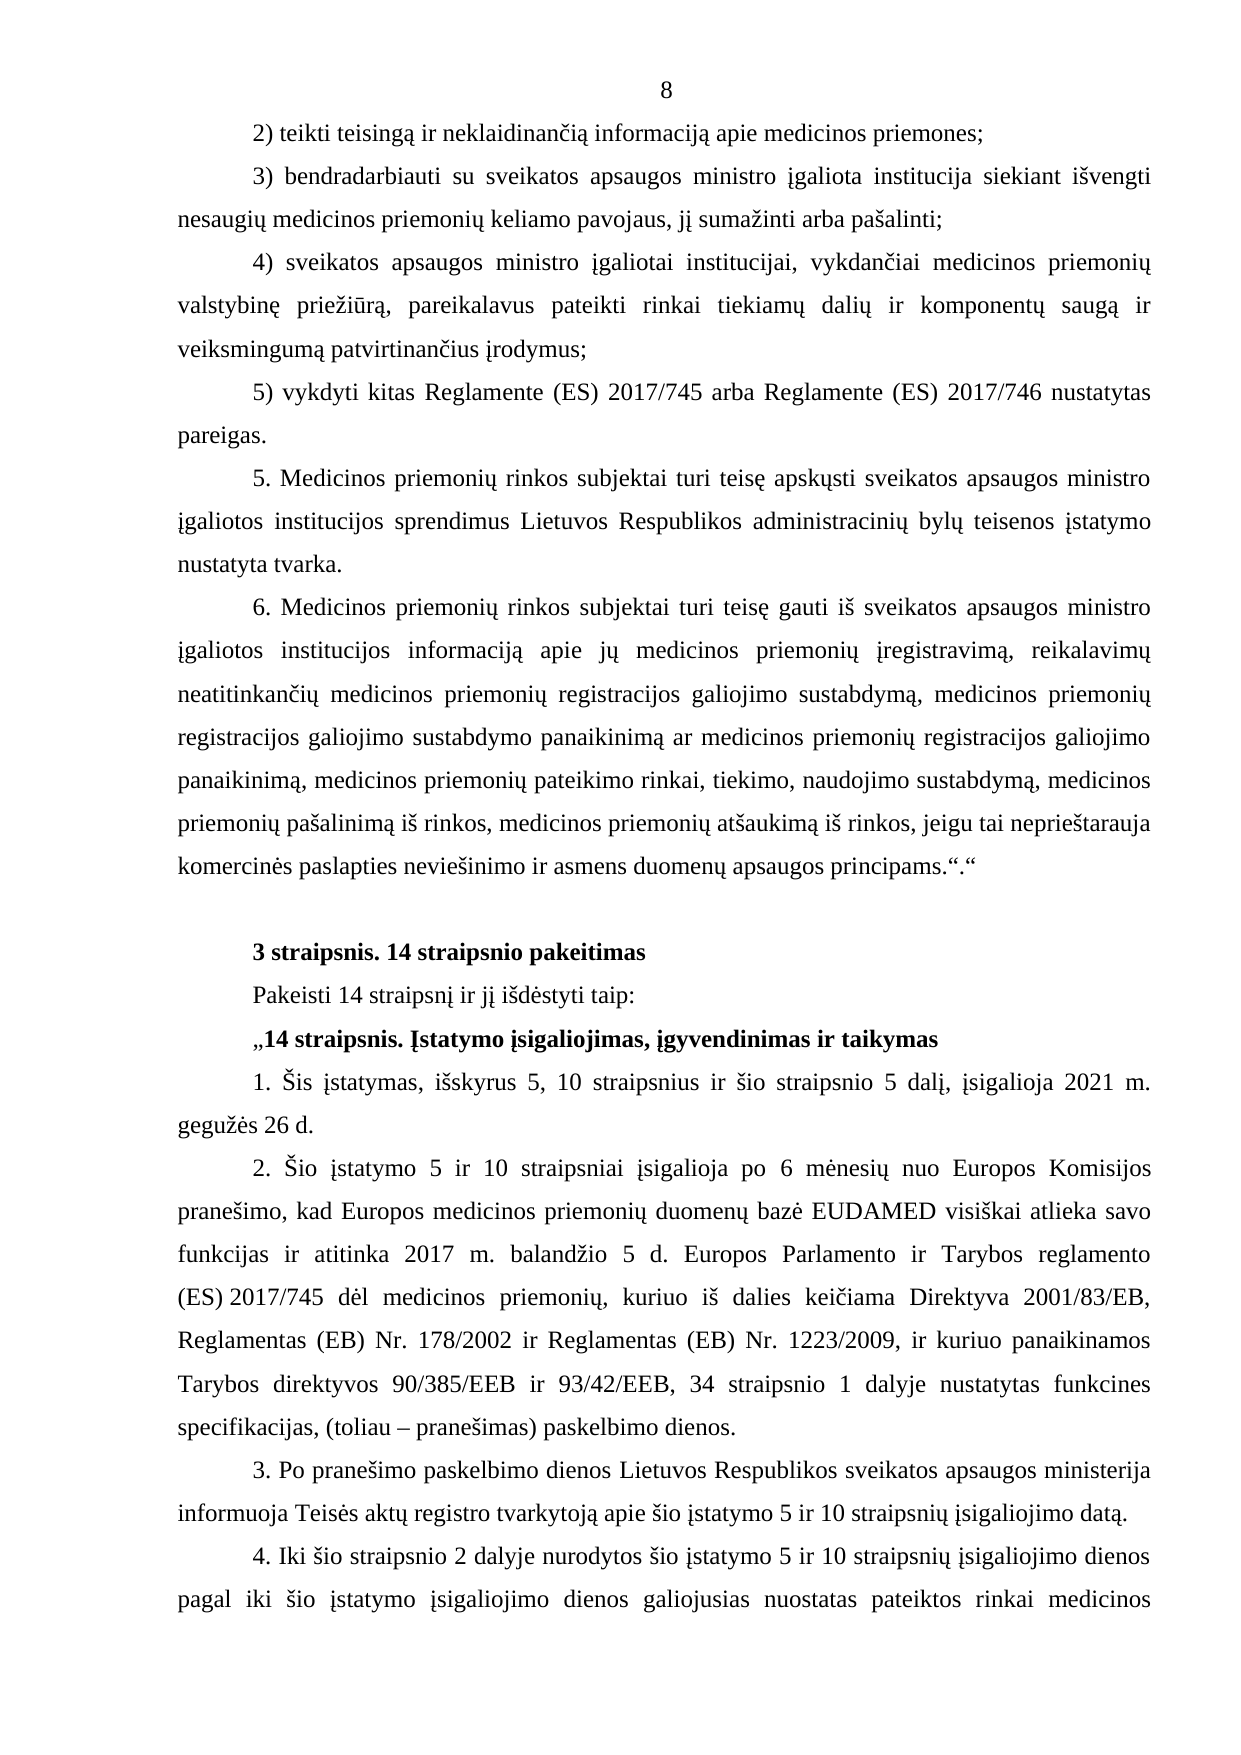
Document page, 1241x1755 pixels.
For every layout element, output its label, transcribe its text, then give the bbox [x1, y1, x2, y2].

text 3. Po pranešimo paskelbimo dienos Lietuvos Respublikos sveikatos apsaugos ministerija informuoja Teisės aktų registro tvarkytoją apie šio įstatymo 5 ir 10 straipsnių įsigaliojimo datą. [177, 1455, 1152, 1527]
text 1. Šis įstatymas, išskyrus 5, 10 straipsnius ir šio straipsnio 5 dalį, įsigalioja 2021 m. gegužės 26 d. [177, 1067, 1152, 1139]
text 2. Šio įstatymo 5 ir 10 straipsniai įsigalioja po 6 mėnesių nuo Europos Komisijos pranešimo, kad Europos medicinos priemonių duomenų bazė EUDAMED visiškai atlieka savo funkcijas ir atitinka 2017 m. balandžio 5 d. Europos Parlamento ir Tarybos reglamento (ES) 2017/745 dėl medicinos priemonių, kuriuo iš dalies keičiama Direktyva 2001/83/EB, Reglamentas (EB) Nr. 178/2002 ir Reglamentas (EB) Nr. 1223/2009, ir kuriuo panaikinamos Tarybos direktyvos 90/385/EEB ir 93/42/EEB, 34 straipsnio 1 dalyje nustatytas funkcines specifikacijas, (toliau – pranešimas) paskelbimo dienos. [177, 1153, 1152, 1441]
text 6. Medicinos priemonių rinkos subjektai turi teisę gauti iš sveikatos apsaugos ministro įgaliotos institucijos informaciją apie jų medicinos priemonių įregistravimą, reikalavimų neatitinkančių medicinos priemonių registracijos galiojimo sustabdymą, medicinos priemonių registracijos galiojimo sustabdymo panaikinimą ar medicinos priemonių registracijos galiojimo panaikinimą, medicinos priemonių pateikimo rinkai, tiekimo, naudojimo sustabdymą, medicinos priemonių pašalinimą iš rinkos, medicinos priemonių atšaukimą iš rinkos, jeigu tai neprieštarauja komercinės paslapties neviešinimo ir asmens duomenų apsaugos principams.“.“ [177, 592, 1152, 880]
text 2) teikti teisingą ir neklaidinančią informaciją apie medicinos priemones; [177, 118, 1152, 147]
text 5) vykdyti kitas Reglamente (ES) 2017/745 arba Reglamente (ES) 2017/746 nustatytas pareigas. [177, 377, 1152, 449]
text 4. Iki šio straipsnio 2 dalyje nurodytos šio įstatymo 5 ir 10 straipsnių įsigaliojimo dienos pagal iki šio įstatymo įsigaliojimo dienos galiojusias nuostatas pateiktos rinkai medicinos [177, 1541, 1152, 1613]
text 3) bendradarbiauti su sveikatos apsaugos ministro įgaliota institucija siekiant išvengti nesaugių medicinos priemonių keliamo pavojaus, jį sumažinti arba pašalinti; [177, 161, 1152, 233]
text „14 straipsnis. Įstatymo įsigaliojimas, įgyvendinimas ir taikymas [177, 1024, 1152, 1052]
text 3 straipsnis. 14 straipsnio pakeitimas [177, 937, 1152, 966]
text 4) sveikatos apsaugos ministro įgaliotai institucijai, vykdančiai medicinos priemonių valstybinę priežiūrą, pareikalavus pateikti rinkai tiekiamų dalių ir komponentų saugą ir veiksmingumą patvirtinančius įrodymus; [177, 247, 1152, 362]
text Pakeisti 14 straipsnį ir jį išdėstyti taip: [177, 981, 1152, 1009]
text 5. Medicinos priemonių rinkos subjektai turi teisę apskųsti sveikatos apsaugos ministro įgaliotos institucijos sprendimus Lietuvos Respublikos administracinių bylų teisenos įstatymo nustatyta tvarka. [177, 463, 1152, 578]
